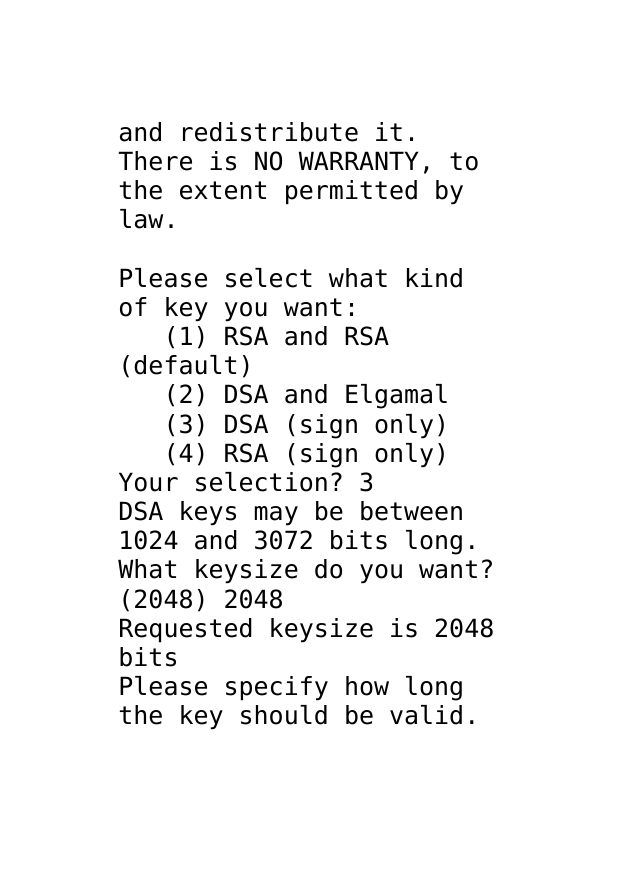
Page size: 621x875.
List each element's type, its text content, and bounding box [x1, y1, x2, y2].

text and redistribute it. There is NO WARRANTY, to the extent permitted by law. Please select what kind of key you want: (1) RSA and RSA (default) (2) DSA and Elgamal (3) DSA (sign only) (4) RSA (sign only) Your selection? 3 DSA keys may be between 1024 and 3072 bits long. What keysize do you want? (2048) 2048 Requested keysize is 2048 bits Please specify how long the key should be valid. [118, 118, 502, 731]
